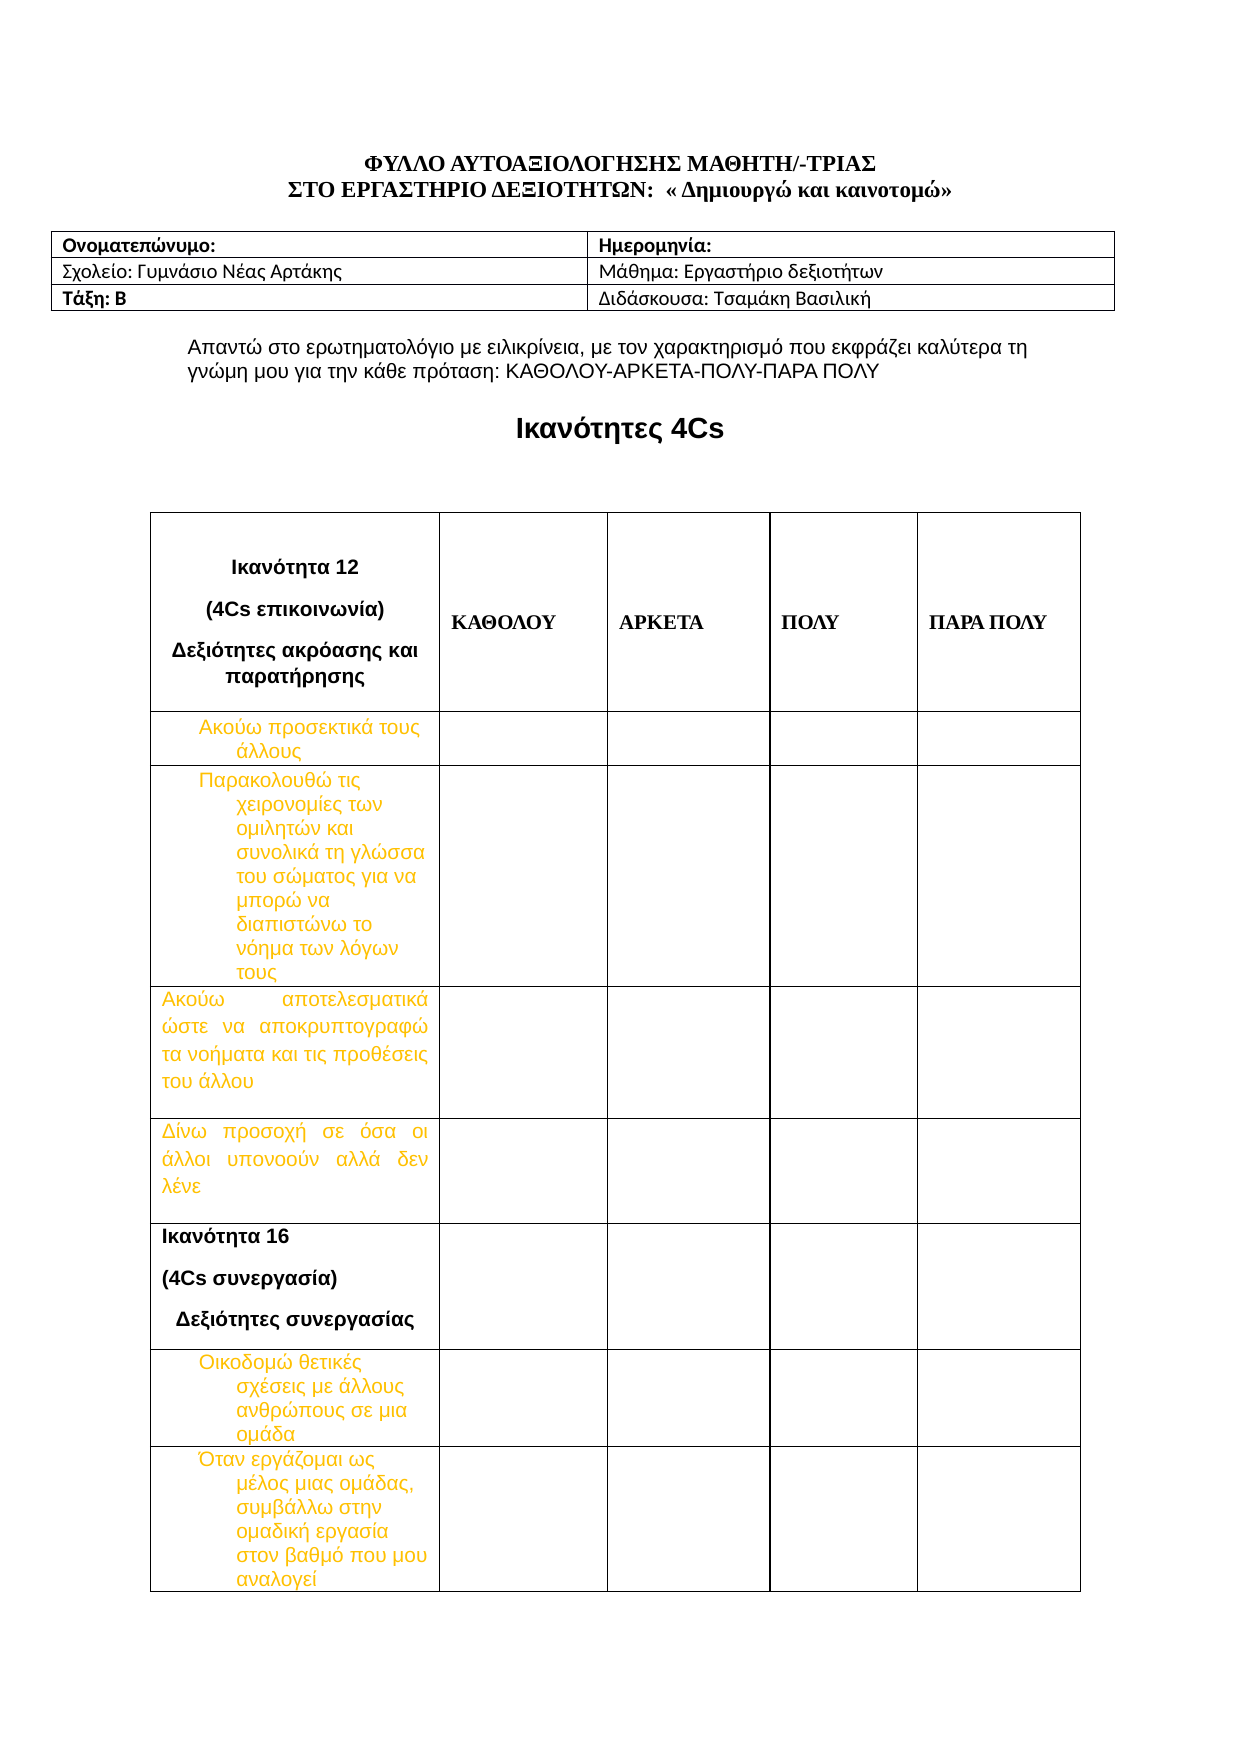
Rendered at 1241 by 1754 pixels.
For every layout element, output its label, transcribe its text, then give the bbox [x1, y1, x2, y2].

table_cell [440, 1350, 607, 1446]
table_cell [608, 987, 769, 1118]
table_cell [608, 766, 769, 986]
text ΦΥΛΛΟ ΑΥΤΟΑΞΙΟΛΟΓΗΣΗΣ ΜΑΘΗΤΗ/-ΤΡΙΑΣ [187, 150, 1053, 176]
table_cell [608, 712, 769, 765]
table_cell Παρακολουθώ τις χειρονομίες των ομιλητών και συνολικά τη γλώσσα του σώματος για να μπορώ να διαπιστώνω το νόημα των λόγων τους [151, 766, 439, 986]
table_cell [771, 1119, 917, 1223]
table_cell Δίνω προσοχή σε όσα οι άλλοι υπονοούν αλλά δεν λένε [151, 1119, 439, 1223]
table_cell [918, 1447, 1080, 1591]
table_cell [918, 987, 1080, 1118]
table_header Ημερομηνία: [588, 232, 1114, 257]
table_cell Ακούω αποτελεσματικά ώστε να αποκρυπτογραφώ τα νοήματα και τις προθέσεις του άλλου [151, 987, 439, 1118]
table_header ΠΑΡΑ ΠΟΛΥ [918, 513, 1080, 711]
table_header Ονοματεπώνυμο: [52, 232, 587, 257]
table_cell [440, 1447, 607, 1591]
table_cell Ικανότητα 16 (4Cs συνεργασία) Δεξιότητες συνεργασίας [151, 1224, 439, 1349]
table_cell [771, 1447, 917, 1591]
text ΣΤΟ ΕΡΓΑΣΤΗΡΙΟ ΔΕΞΙΟΤΗΤΩΝ: « Δημιουργώ και καινοτομώ» [187, 176, 1053, 203]
table_cell [918, 766, 1080, 986]
table_cell Οικοδομώ θετικές σχέσεις με άλλους ανθρώπους σε μια ομάδα [151, 1350, 439, 1446]
table_cell [918, 1119, 1080, 1223]
table_cell Σχολείο: Γυμνάσιο Νέας Αρτάκης [52, 258, 587, 284]
table_header ΚΑΘΟΛΟΥ [440, 513, 607, 711]
table_cell [440, 987, 607, 1118]
table_cell [608, 1119, 769, 1223]
table_cell [918, 712, 1080, 765]
table_cell [440, 766, 607, 986]
table_header ΠΟΛΥ [771, 513, 917, 711]
table_cell [440, 1119, 607, 1223]
table_cell [608, 1447, 769, 1591]
table_cell [918, 1350, 1080, 1446]
table_cell [771, 987, 917, 1118]
table_cell [440, 1224, 607, 1349]
table_header ΑΡΚΕΤΑ [608, 513, 769, 711]
table_cell [771, 712, 917, 765]
table_cell [771, 1350, 917, 1446]
table_cell [918, 1224, 1080, 1349]
text Ικανότητες 4Cs [187, 411, 1053, 444]
table_header Ικανότητα 12 (4Cs επικοινωνία) Δεξιότητες ακρόασης και παρατήρησης [151, 513, 439, 711]
table_cell Ακούω προσεκτικά τους άλλους [151, 712, 439, 765]
table_cell [608, 1224, 769, 1349]
table_cell Τάξη: Β [52, 285, 587, 310]
table_cell [771, 766, 917, 986]
table_cell Μάθημα: Εργαστήριο δεξιοτήτων [588, 258, 1114, 284]
table_cell [608, 1350, 769, 1446]
text Απαντώ στο ερωτηματολόγιο με ειλικρίνεια, με τον χαρακτηρισμό που εκφράζει καλύτερα τη γνώμη μου για την κάθε πρόταση: ΚΑΘΟΛΟΥ-ΑΡΚΕΤΑ-ΠΟΛΥ-ΠΑΡΑ ΠΟΛΥ [187, 335, 1053, 383]
table_cell Διδάσκουσα: Τσαμάκη Βασιλική [588, 285, 1114, 310]
table_cell [440, 712, 607, 765]
table_cell Όταν εργάζομαι ως μέλος μιας ομάδας, συμβάλλω στην ομαδική εργασία στον βαθμό που μου αναλογεί [151, 1447, 439, 1591]
table_cell [771, 1224, 917, 1349]
